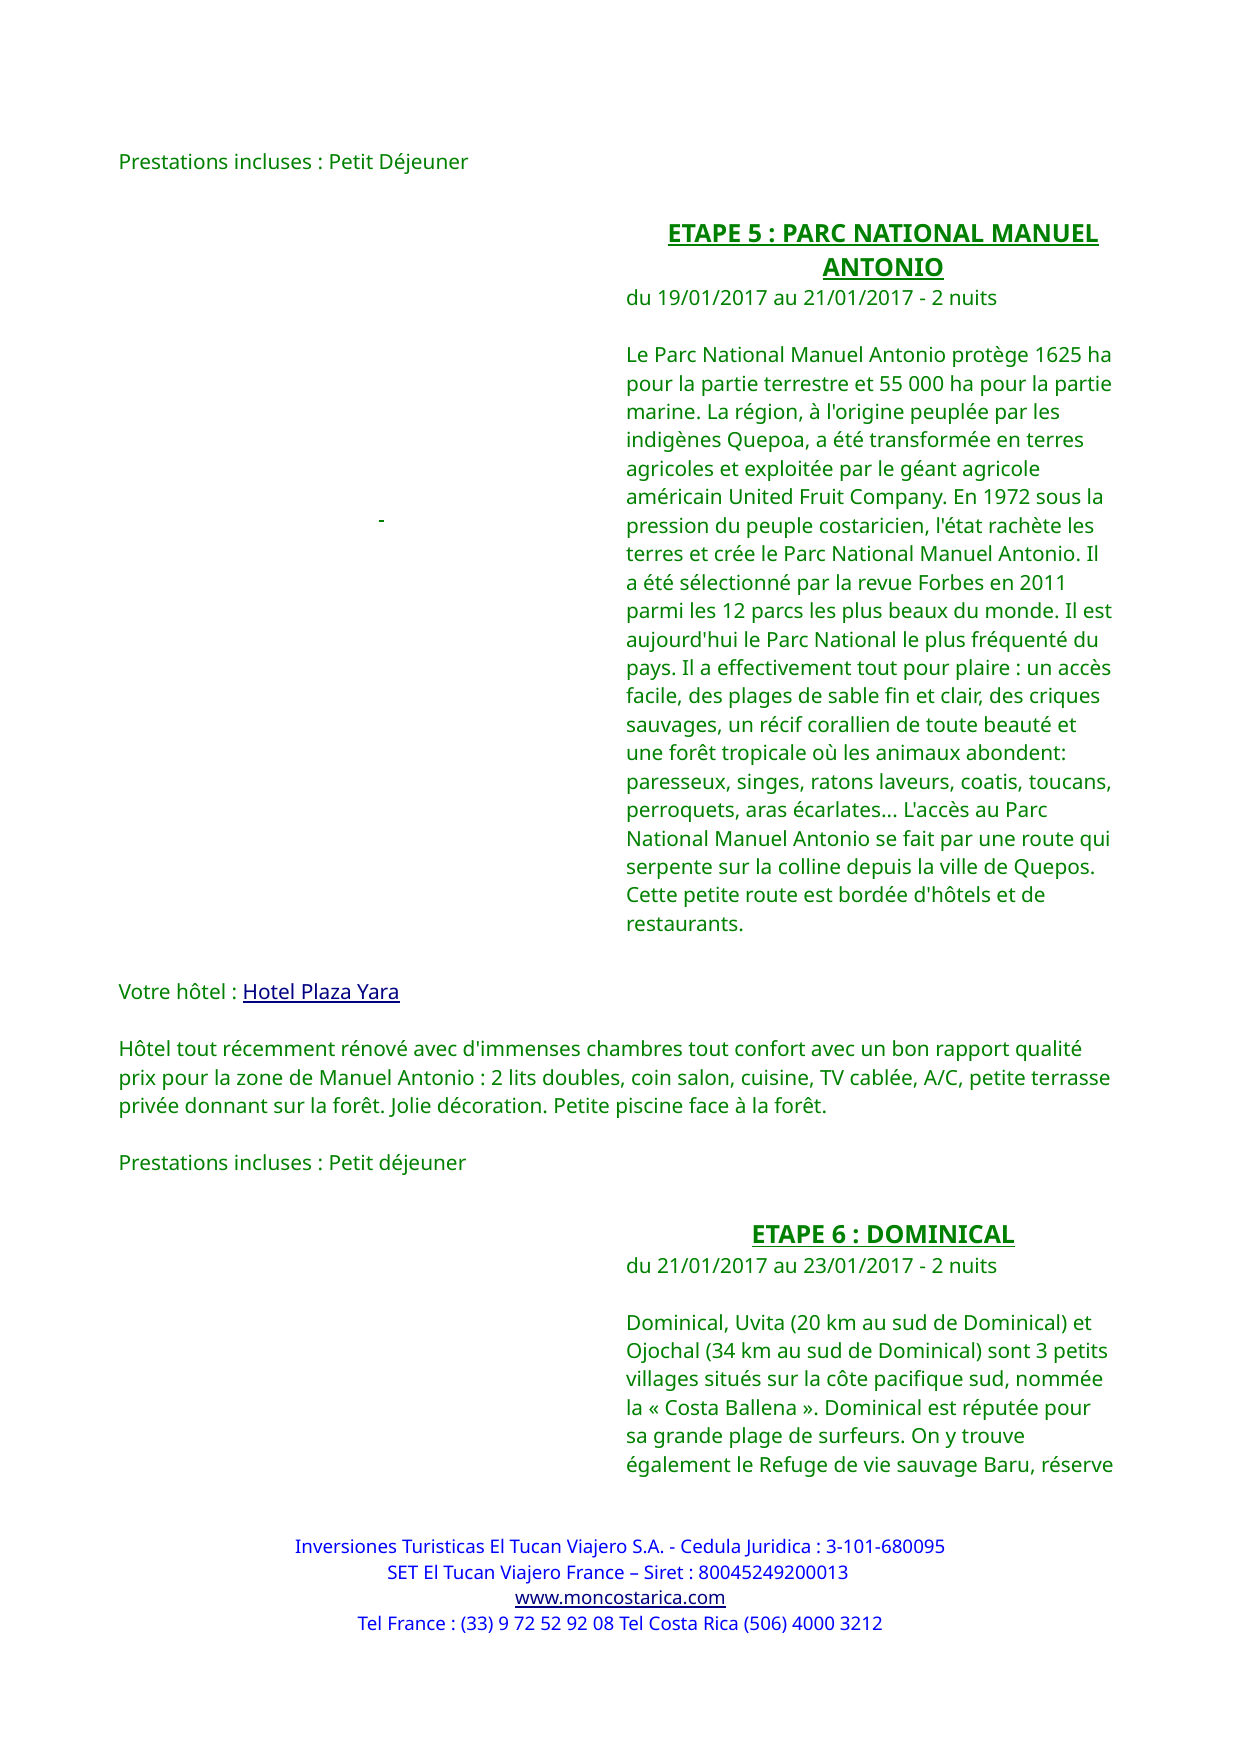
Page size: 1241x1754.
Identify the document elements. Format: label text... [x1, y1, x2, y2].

table_header ETAPE 5 : PARC NATIONAL MANUEL ANTONIO du 19/01/2017 au 21/01/2017 - 2 nuits Le Parc National Manuel Antonio protège 1625 ha pour la partie terrestre et 55 000 ha pour la partie marine. La région, à l'origine peuplée par les indigènes Quepoa, a été transformée en terres agricoles et exploitée par le géant agricole américain United Fruit Company. En 1972 sous la pression du peuple costaricien, l'état rachète les terres et crée le Parc National Manuel Antonio. Il a été sélectionné par la revue Forbes en 2011 parmi les 12 parcs les plus beaux du monde. Il est aujourd'hui le Parc National le plus fréquenté du pays. Il a effectivement tout pour plaire : un accès facile, des plages de sable fin et clair, des criques sauvages, un récif corallien de toute beauté et une forêt tropicale où les animaux abondent: paresseux, singes, ratons laveurs, coatis, toucans, perroquets, aras écarlates... L'accès au Parc National Manuel Antonio se fait par une route qui serpente sur la colline depuis la ville de Quepos. Cette petite route est bordée d'hôtels et de restaurants. [620, 210, 1122, 943]
table_header [118, 210, 620, 943]
table_header [118, 1211, 620, 1484]
text Prestations incluses : Petit déjeuner [118, 1148, 1122, 1177]
text Prestations incluses : Petit Déjeuner [118, 147, 1122, 176]
text Hôtel tout récemment rénové avec d'immenses chambres tout confort avec un bon rapport qualité prix pour la zone de Manuel Antonio : 2 lits doubles, coin salon, cuisine, TV cablée, A/C, petite terrasse privée donnant sur la forêt. Jolie décoration. Petite piscine face à la forêt. [118, 1034, 1122, 1120]
table_header ETAPE 6 : DOMINICAL du 21/01/2017 au 23/01/2017 - 2 nuits Dominical, Uvita (20 km au sud de Dominical) et Ojochal (34 km au sud de Dominical) sont 3 petits villages situés sur la côte pacifique sud, nommée la « Costa Ballena ». Dominical est réputée pour sa grande plage de surfeurs. On y trouve également le Refuge de vie sauvage Baru, réserve [620, 1211, 1122, 1484]
text Votre hôtel : Hotel Plaza Yara [118, 977, 1122, 1006]
